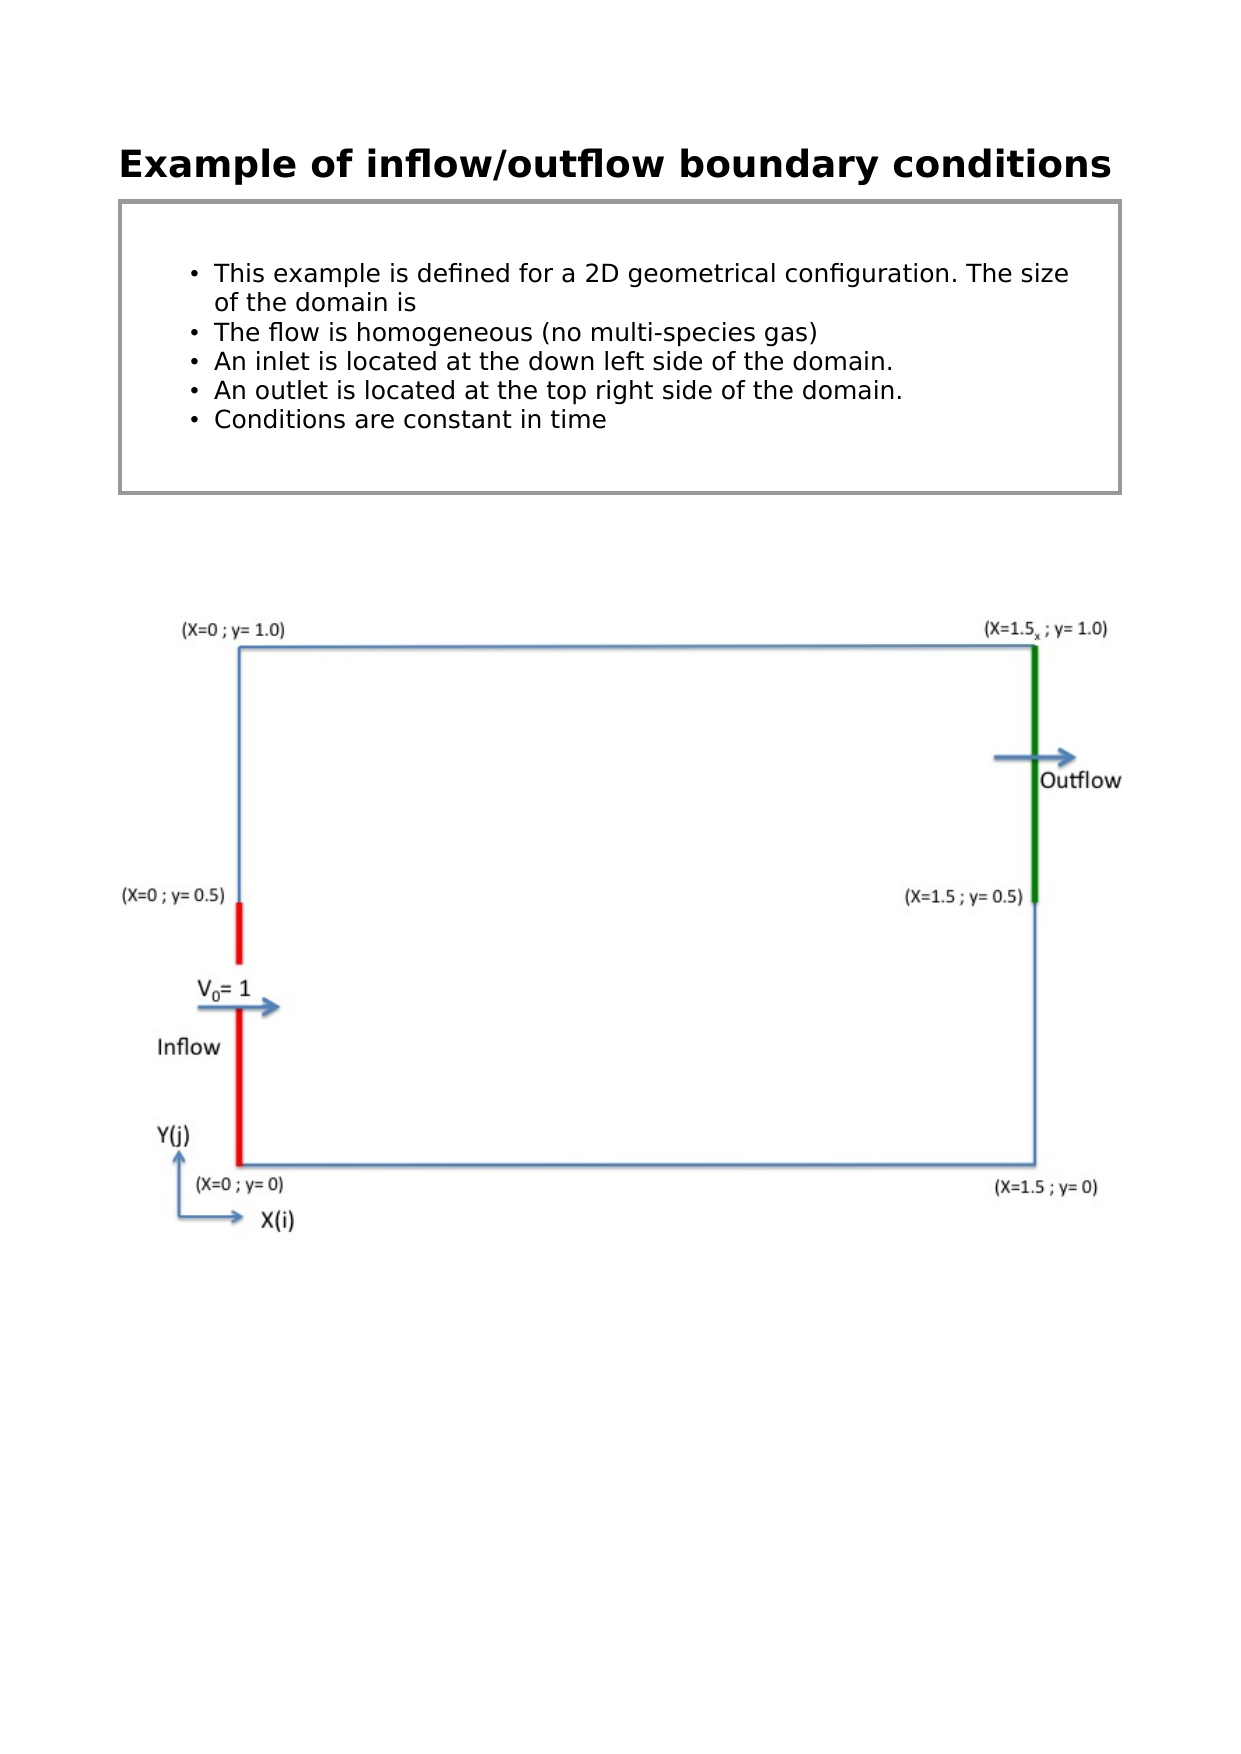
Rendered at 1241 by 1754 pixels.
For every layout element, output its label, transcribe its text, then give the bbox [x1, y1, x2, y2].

subtitle Example of inflow/outflow boundary conditions [118, 143, 1122, 187]
table_header This example is defined for a 2D geometrical configuration. The size of the domain is The flow is homogeneous (no multi-species gas) An inlet is located at the down left side of the domain. An outlet is located at the top right side of the domain. Conditions are constant in time [122, 212, 1109, 482]
picture [118, 548, 1123, 1302]
